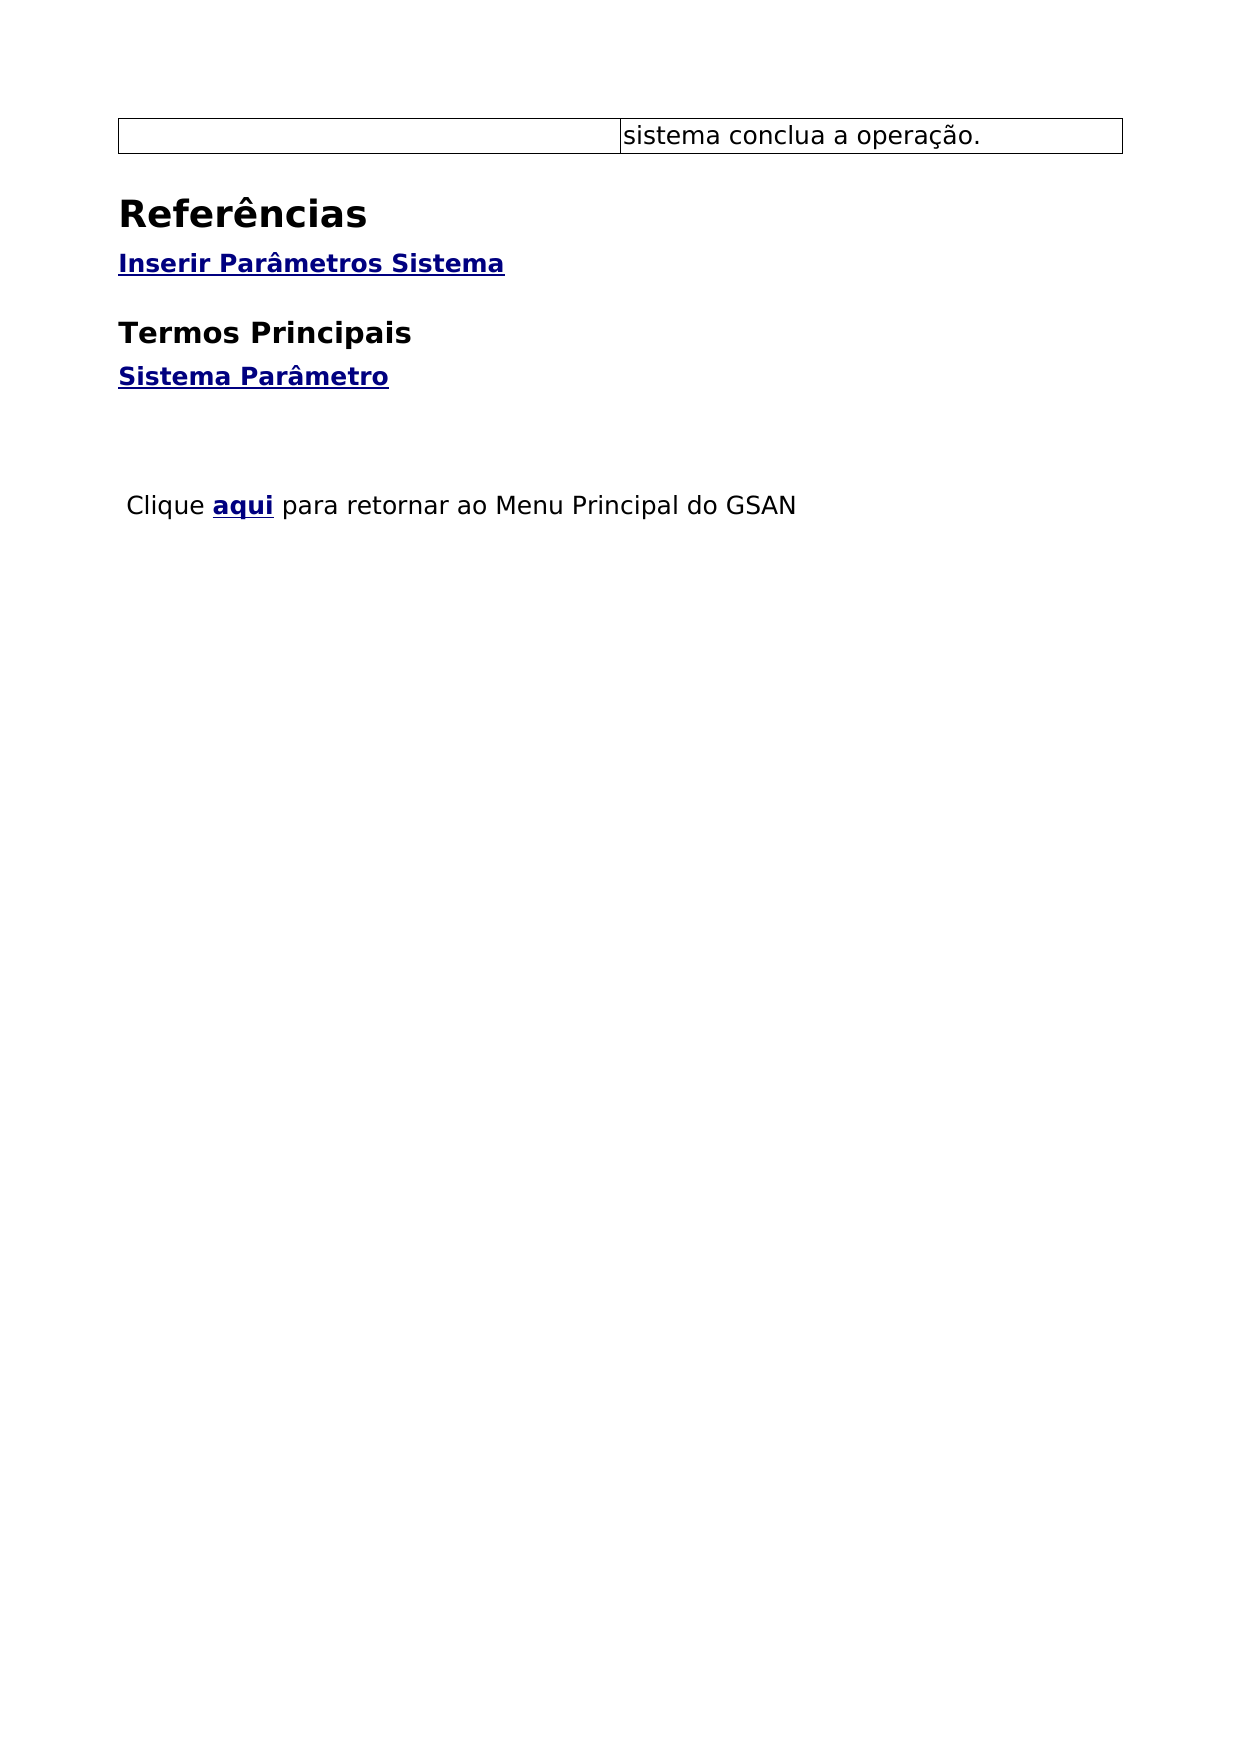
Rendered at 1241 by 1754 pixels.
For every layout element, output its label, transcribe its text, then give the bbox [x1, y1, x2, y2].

text Inserir Parâmetros Sistema [118, 249, 1122, 278]
subtitle Referências [118, 193, 1122, 237]
table_cell [119, 119, 620, 153]
table_cell sistema conclua a operação. [621, 119, 1122, 153]
subtitle Termos Principais [118, 316, 1122, 350]
text Clique aqui para retornar ao Menu Principal do GSAN [118, 404, 1122, 521]
text Sistema Parâmetro [118, 362, 1122, 392]
